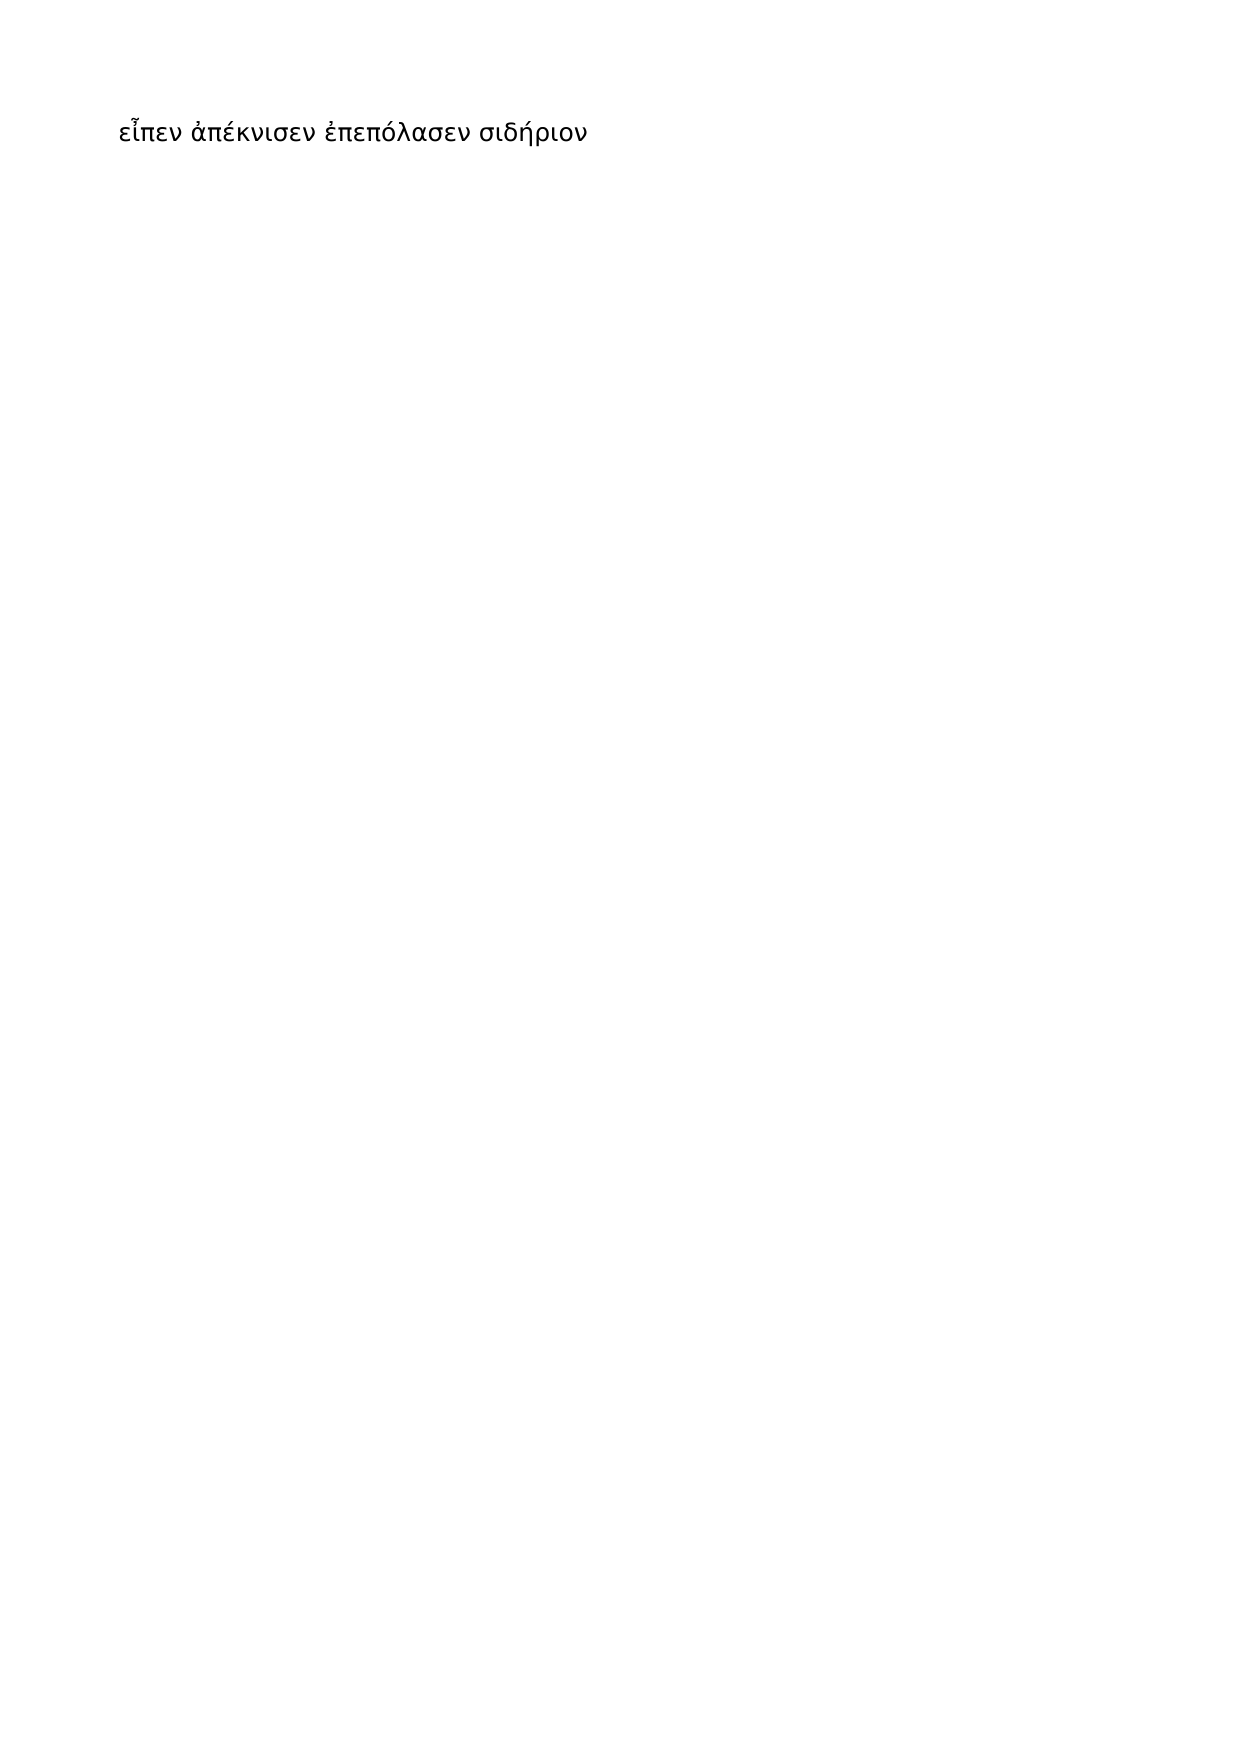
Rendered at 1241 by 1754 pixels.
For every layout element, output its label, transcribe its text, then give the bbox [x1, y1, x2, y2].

text εἶπεν ἀπέκνισεν ἐπεπόλασεν σιδήριον [118, 118, 1122, 147]
